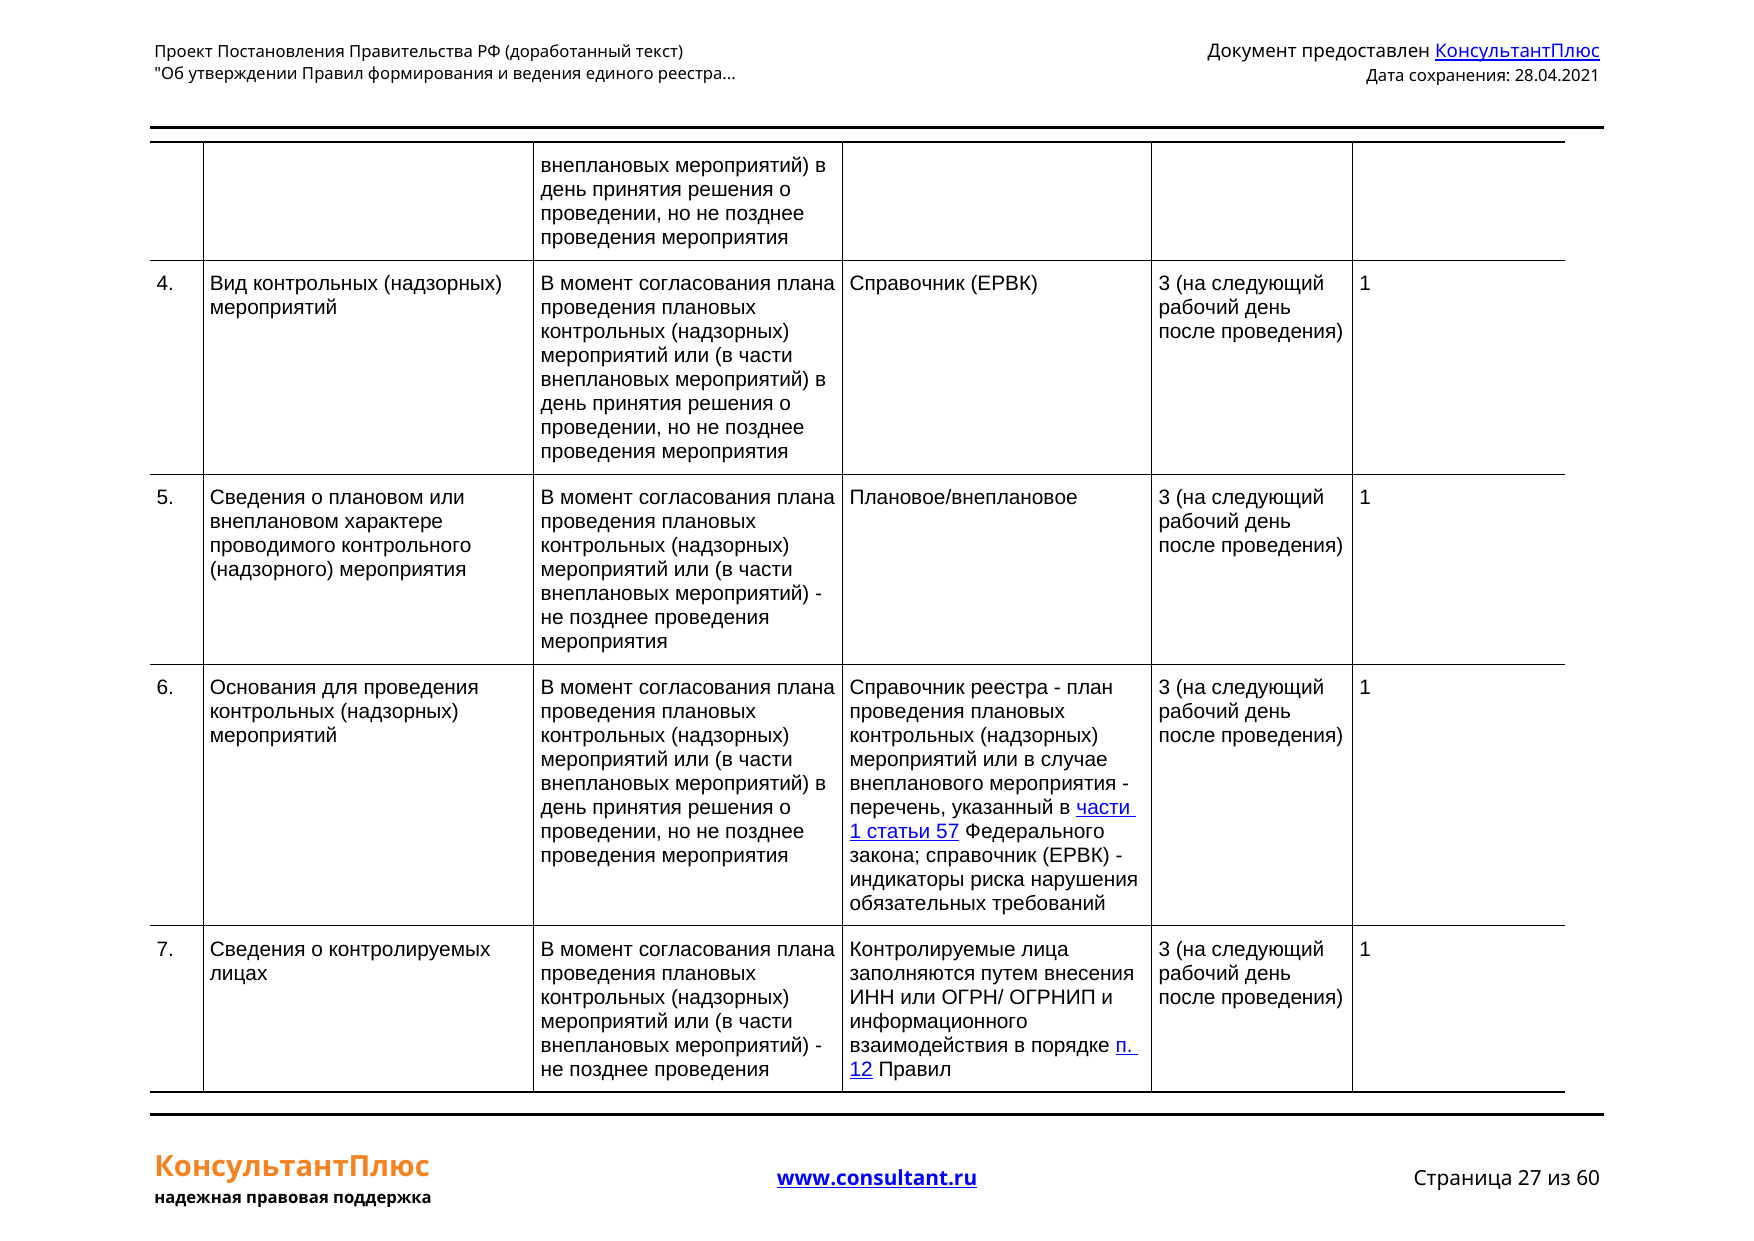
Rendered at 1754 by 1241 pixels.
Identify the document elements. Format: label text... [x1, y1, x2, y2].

table_cell 3 (на следующий рабочий день после проведения) [1152, 261, 1352, 473]
table_cell 1 [1353, 261, 1565, 473]
table_cell Вид контрольных (надзорных) мероприятий [204, 261, 533, 473]
table_cell 5. [150, 475, 203, 663]
table_cell Сведения о плановом или внеплановом характере проводимого контрольного (надзорного) мероприятия [204, 475, 533, 663]
table_cell Плановое/внеплановое [843, 475, 1151, 663]
table_cell Справочник реестра - план проведения плановых контрольных (надзорных) мероприятий или в случае внепланового мероприятия - перечень, указанный в части 1 статьи 57 Федерального закона; справочник (ЕРВК) - индикаторы риска нарушения обязательных требований [843, 665, 1151, 925]
table_cell В момент согласования плана проведения плановых контрольных (надзорных) мероприятий или (в части внеплановых мероприятий) в день принятия решения о проведении, но не позднее проведения мероприятия [534, 665, 842, 925]
table_cell В момент согласования плана проведения плановых контрольных (надзорных) мероприятий или (в части внеплановых мероприятий) в день принятия решения о проведении, но не позднее проведения мероприятия [534, 261, 842, 473]
table_cell [843, 143, 1151, 259]
table_cell [1152, 143, 1352, 259]
table_cell Основания для проведения контрольных (надзорных) мероприятий [204, 665, 533, 925]
table_cell [1353, 143, 1565, 259]
table_cell 7. [150, 926, 203, 1091]
table_cell 1 [1353, 475, 1565, 663]
table_cell 3 (на следующий рабочий день после проведения) [1152, 665, 1352, 925]
table_cell Контролируемые лица заполняются путем внесения ИНН или ОГРН/ ОГРНИП и информационного взаимодействия в порядке п. 12 Правил [843, 926, 1151, 1091]
table_cell Справочник (ЕРВК) [843, 261, 1151, 473]
table_cell [150, 143, 203, 259]
table_cell 1 [1353, 926, 1565, 1091]
table_cell В момент согласования плана проведения плановых контрольных (надзорных) мероприятий или (в части внеплановых мероприятий) - не позднее проведения мероприятия [534, 475, 842, 663]
table_cell 6. [150, 665, 203, 925]
table_cell В момент согласования плана проведения плановых контрольных (надзорных) мероприятий или (в части внеплановых мероприятий) - не позднее проведения [534, 926, 842, 1091]
table_cell Сведения о контролируемых лицах [204, 926, 533, 1091]
table_cell 1 [1353, 665, 1565, 925]
table_cell 3 (на следующий рабочий день после проведения) [1152, 926, 1352, 1091]
table_cell 3 (на следующий рабочий день после проведения) [1152, 475, 1352, 663]
table_cell 4. [150, 261, 203, 473]
table_cell [204, 143, 533, 259]
table_cell внеплановых мероприятий) в день принятия решения о проведении, но не позднее проведения мероприятия [534, 143, 842, 259]
